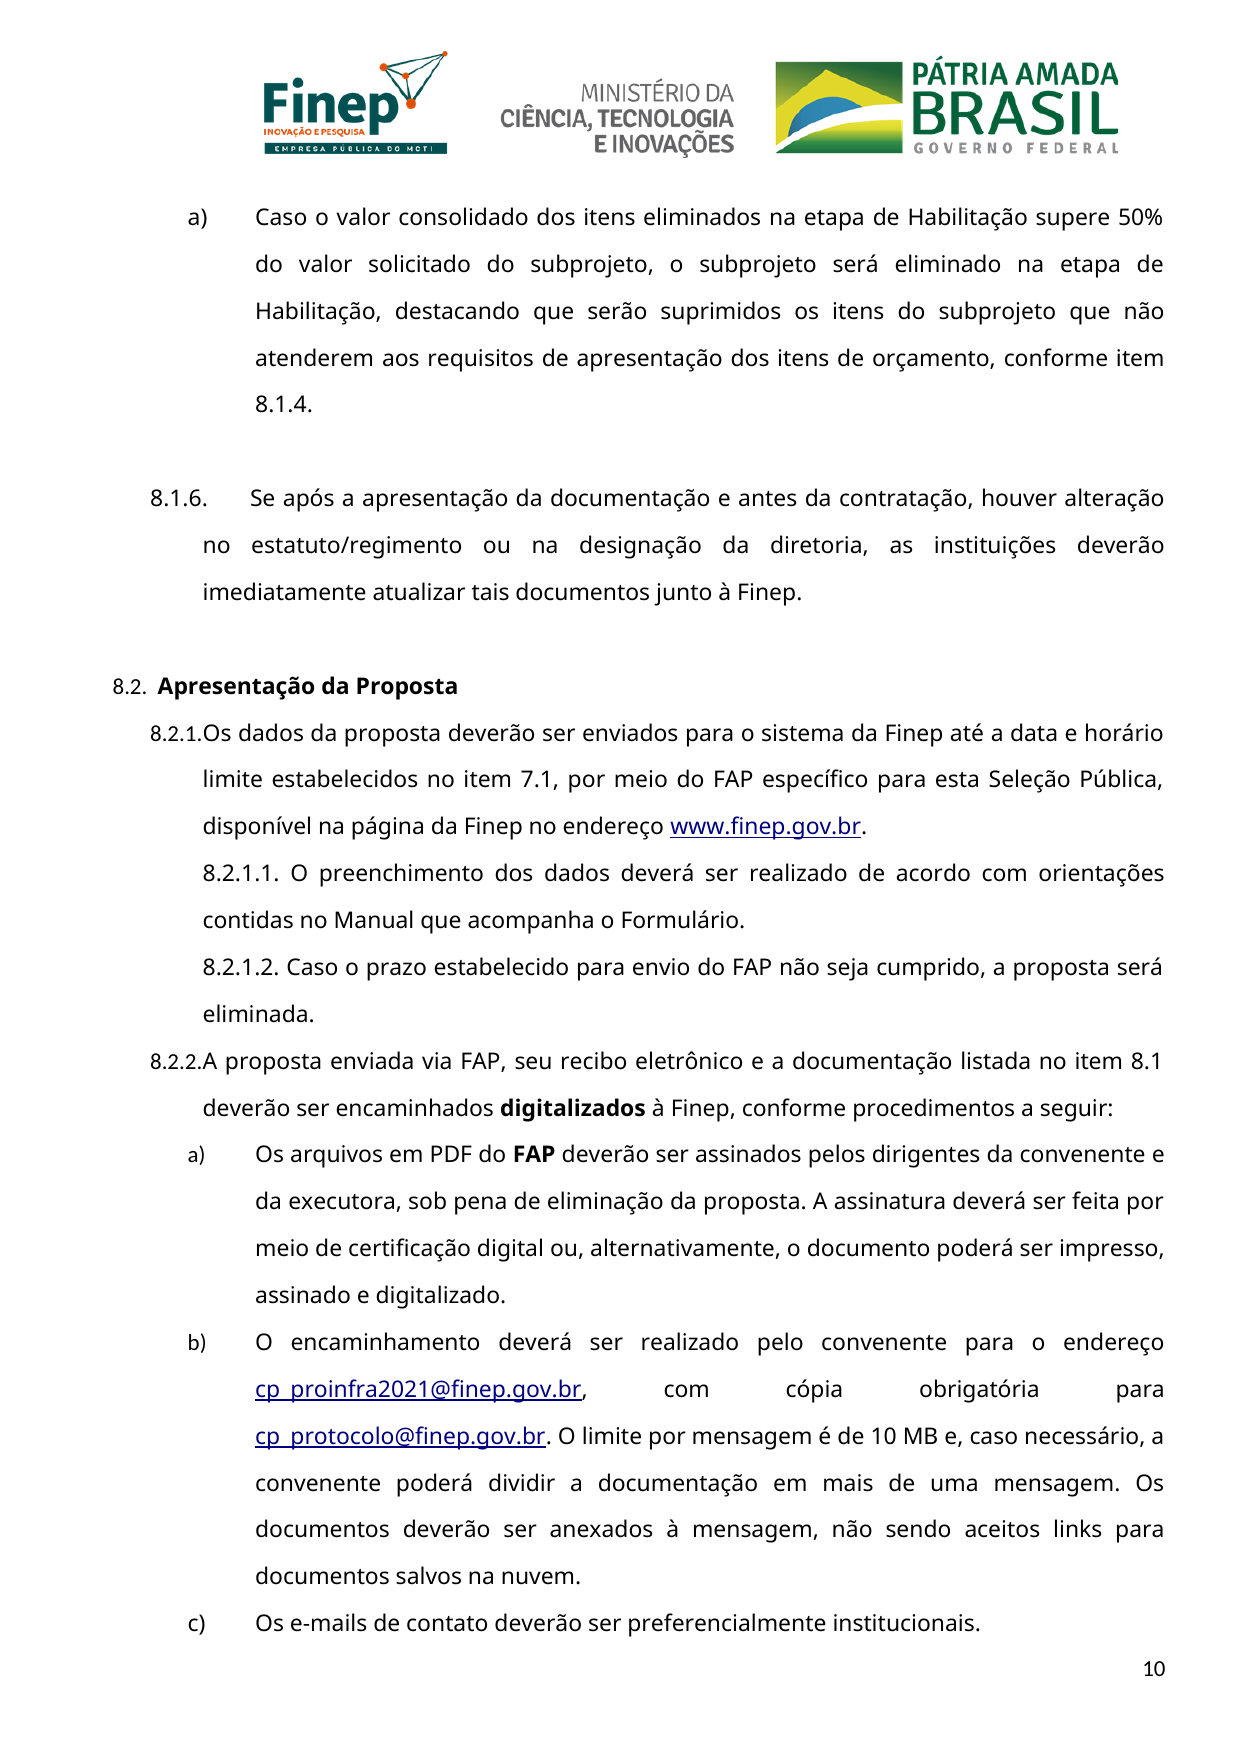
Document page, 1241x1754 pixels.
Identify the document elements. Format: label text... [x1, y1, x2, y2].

list 8.2.1.2. Caso o prazo estabelecido para envio do FAP não seja cumprido, a proposta será eliminada. [202, 951, 1165, 1029]
list O encaminhamento deverá ser realizado pelo convenente para o endereço cp_proinfra2021@finep.gov.br, com cópia obrigatória para cp_protocolo@finep.gov.br. O limite por mensagem é de 10 MB e, caso necessário, a convenente poderá dividir a documentação em mais de uma mensagem. Os documentos deverão ser anexados à mensagem, não sendo aceitos links para documentos salvos na nuvem. [187, 1326, 1165, 1591]
list Se após a apresentação da documentação e antes da contratação, houver alteração no estatuto/regimento ou na designação da diretoria, as instituições deverão imediatamente atualizar tais documentos junto à Finep. [150, 482, 1165, 607]
list A proposta enviada via FAP, seu recibo eletrônico e a documentação listada no item 8.1 deverão ser encaminhados digitalizados à Finep, conforme procedimentos a seguir: [150, 1044, 1165, 1123]
list Os e-mails de contato deverão ser preferencialmente institucionais. [187, 1607, 1165, 1638]
list 8.2.1.1. O preenchimento dos dados deverá ser realizado de acordo com orientações contidas no Manual que acompanha o Formulário. [202, 857, 1165, 935]
list Caso o valor consolidado dos itens eliminados na etapa de Habilitação supere 50% do valor solicitado do subprojeto, o subprojeto será eliminado na etapa de Habilitação, destacando que serão suprimidos os itens do subprojeto que não atenderem aos requisitos de apresentação dos itens de orçamento, conforme item 8.1.4. [187, 201, 1165, 419]
list Os dados da proposta deverão ser enviados para o sistema da Finep até a data e horário limite estabelecidos no item 7.1, por meio do FAP específico para esta Seleção Pública, disponível na página da Finep no endereço www.finep.gov.br. [150, 716, 1165, 841]
list Os arquivos em PDF do FAP deverão ser assinados pelos dirigentes da convenente e da executora, sob pena de eliminação da proposta. A assinatura deverá ser feita por meio de certificação digital ou, alternativamente, o documento poderá ser impresso, assinado e digitalizado. [187, 1138, 1165, 1310]
list Apresentação da Proposta [112, 669, 1165, 701]
